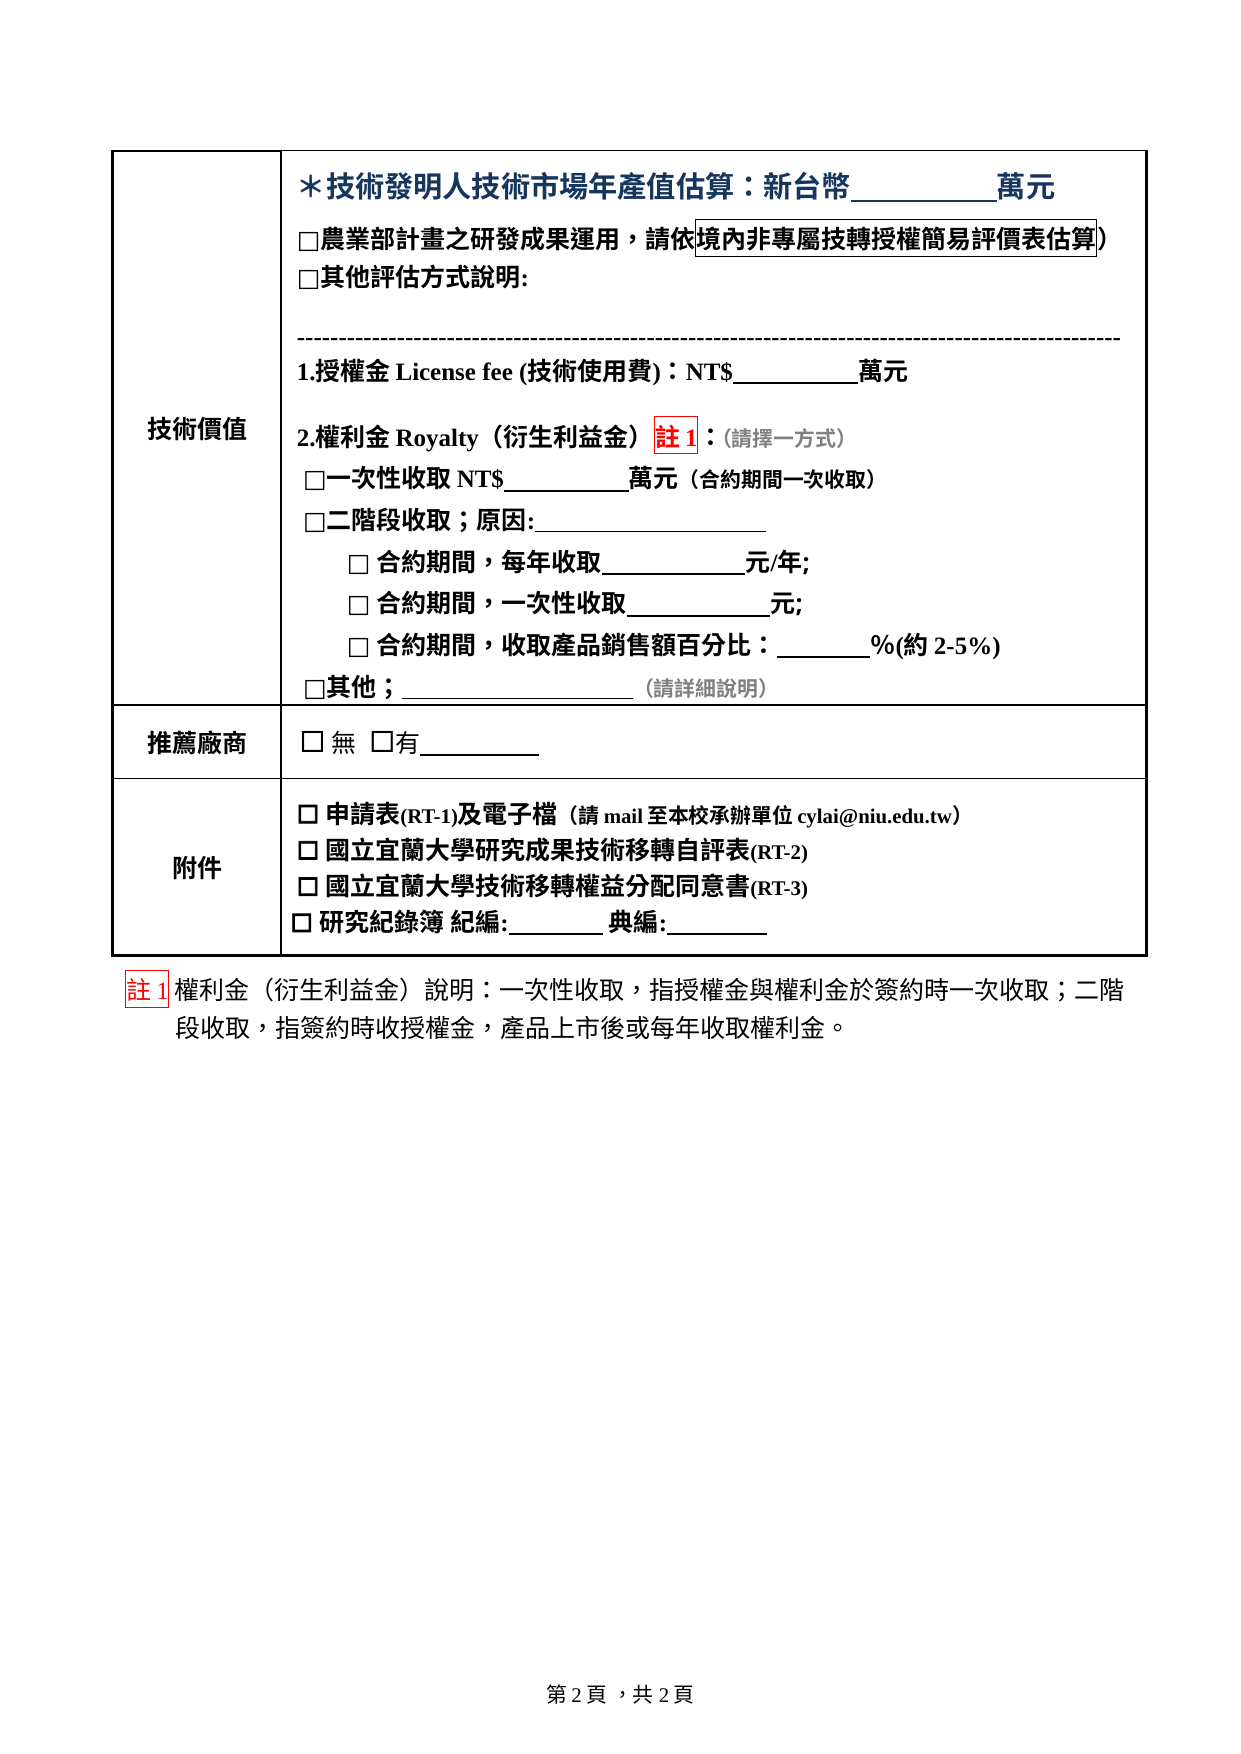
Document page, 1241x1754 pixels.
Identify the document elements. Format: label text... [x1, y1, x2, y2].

table_cell  無 有 [282, 706, 1145, 778]
table_cell 附件 [114, 779, 280, 954]
table_cell 技術價值 [114, 152, 280, 704]
text 註1權利金（衍生利益金）說明：一次性收取，指授權金與權利金於簽約時一次收取；二階段收取，指簽約時收授權金，產品上市後或每年收取權利金。 [125, 970, 1128, 1044]
table_cell  申請表(RT-1)及電子檔（請mail至本校承辦單位cylai@niu.edu.tw）  國立宜蘭大學研究成果技術移轉自評表(RT-2)  國立宜蘭大學技術移轉權益分配同意書(RT-3)  研究紀錄簿 紀編: 典編: [282, 779, 1145, 954]
table_cell 推薦廠商 [114, 706, 280, 778]
table_cell ＊技術發明人技術市場年產值估算：新台幣 萬元 □農業部計畫之研發成果運用，請依境內非專屬技轉授權簡易評價表估算） □其他評估方式說明: --------------------------------------------------------------------------------------------------- 1.授權金License fee (技術使用費)：NT$ 萬元 2.權利金Royalty（衍生利益金）註1：（請擇一方式） □一次性收取NT$ 萬元（合約期間一次收取） □二階段收取；原因: □ 合約期間，每年收取 元/年; □ 合約期間，一次性收取 元; □ 合約期間，收取產品銷售額百分比： ％(約2-5%) □其他； （請詳細說明） [282, 151, 1145, 704]
